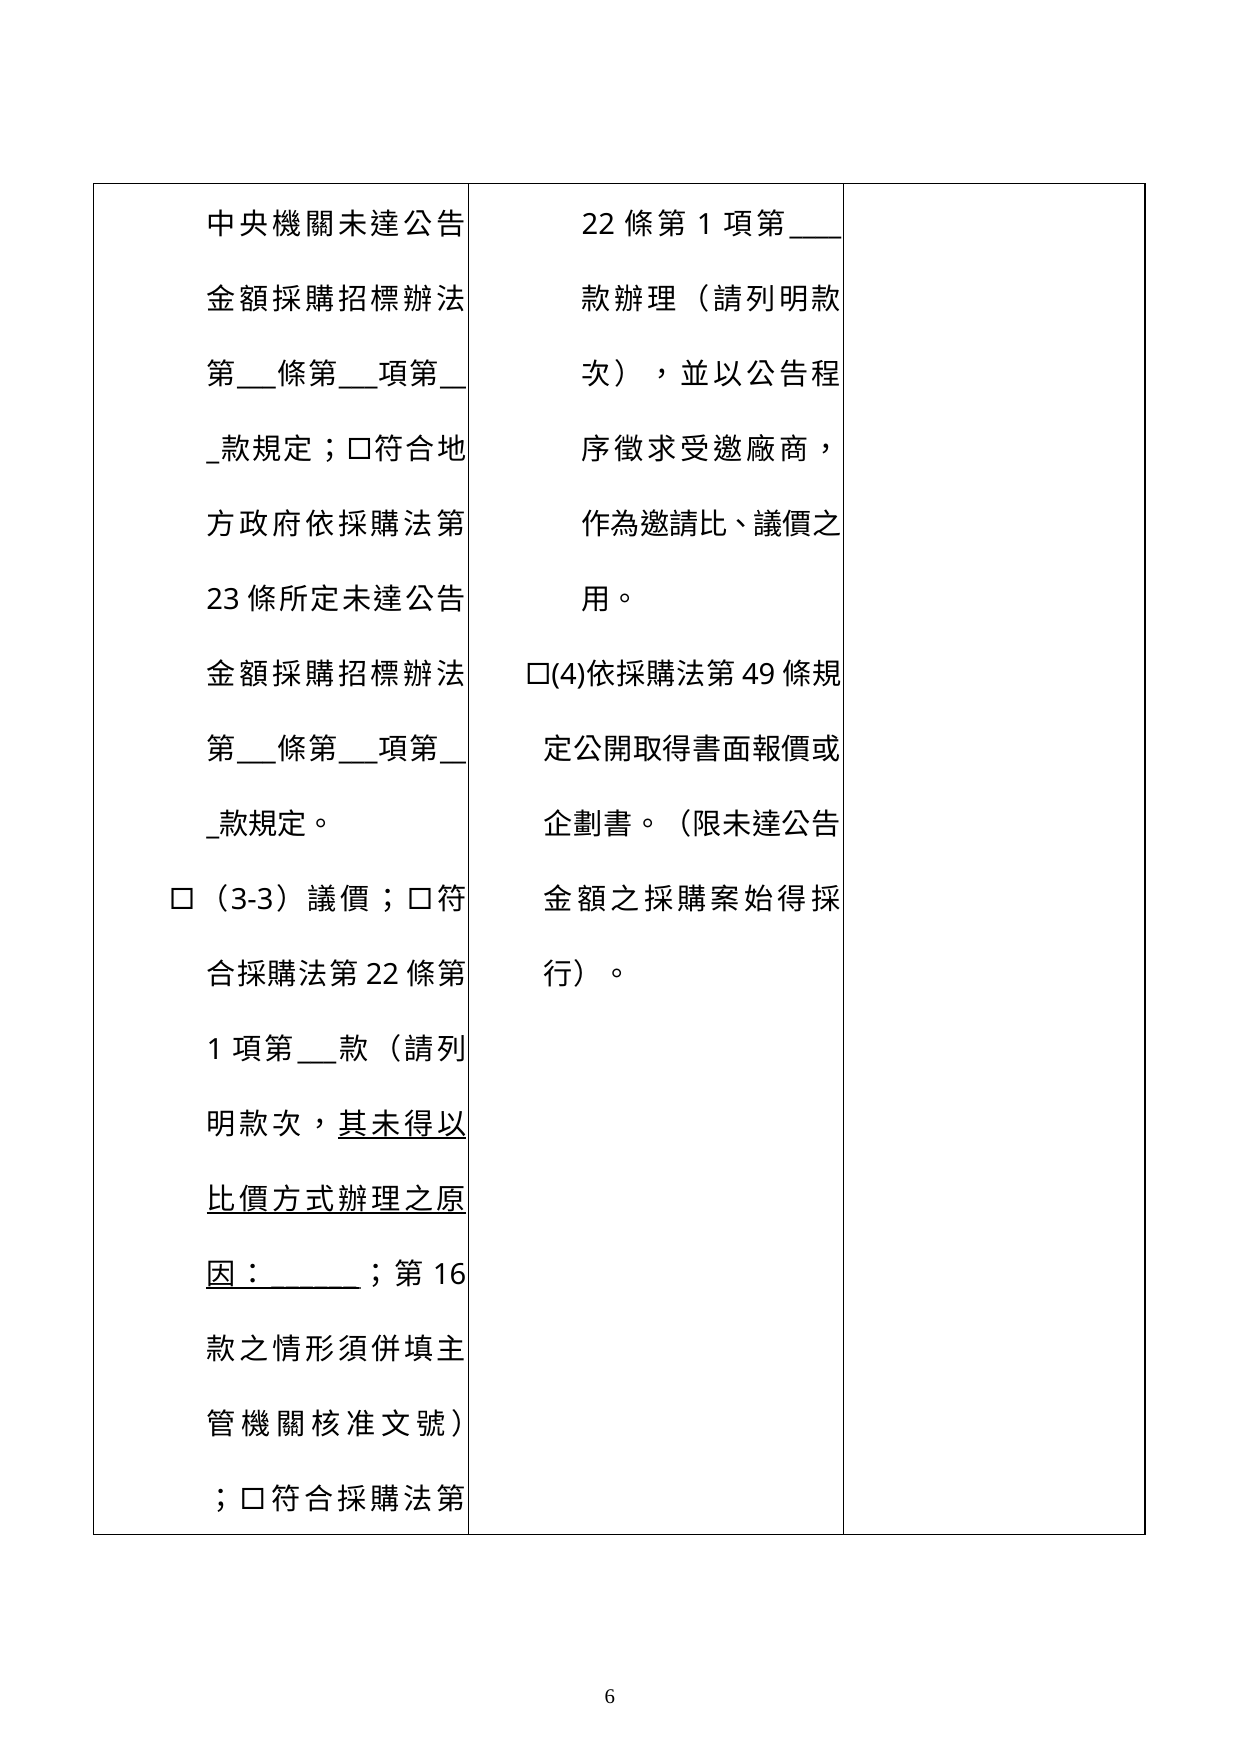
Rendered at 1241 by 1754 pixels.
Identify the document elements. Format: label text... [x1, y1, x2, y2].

table_cell 十五、招標方式為： (1)公開招標 (2)選擇性招標：符合採購法第20條第1款；第2款；第3款；第4款；第5款（請勾選款次） （2-1）為特定個案辦理，於廠商資格審查後，邀請所有符合資格廠商投標。 （2-2）為建立合格廠商名單；後續邀標方式為個別邀請所有符合資格之廠商投標；公告邀請所有符合資格之廠商投標；依審標順序，每次邀請___家符合資格之廠商投標；以抽籤方式擇定邀請符合資格之廠商投標。 (3)限制性招標： （3-1）公開評選、公開勘選優勝廠商： （3-1-1）依採購法第22條第1項第9款辦理；委託專業服務；委託技術服務；委託資訊服務。 （3-1-2）依採購法第22條第1項第10款辦理。 （3-1-3）依採購法第22條第1項第11款辦理。 （3-2）比價；符合採購法第22條第1項第___款（請列明款次，第16款之情形須併填主管機關核准文號）；符合採購法第104條第1項但書第___款（請列明款次及相關機關核准文號）；符合採購法第105條第1項第___款(請列明款次及相關機關核准文號)；符合中央機關未達公告金額採購招標辦法第___條第___項第___款規定；符合地方政府依採購法第23條所定未達公告金額採購招標辦法第___條第___項第___款規定。 （3-3）議價；符合採購法第22條第1項第___款（請列明款次，第16款之情形須併填主管機關核准文號）；符合採購法第104條第1項第___款（請列明款次及相關機關核准文號）；符合採購法第105條第1項第___款(請列明款次及相關機關核准文號)；符合中央機關未達公告金額採購招標辦法第___條第___項第___款規定；符合地方政府依採購法第23條所定未達公告金額採購招標辦法第___條第___項第___款規定。 （3-4）依採購法第22條第1項第____款辦理（請列明款次），並以公告程序徵求受邀廠商，作為邀請比、議價之用。 (4)依採購法第49條規定公開取得書面報價或企劃書。（限未達公告金額之採購案始得採行）。 [469, 184, 843, 1534]
table_cell 十五、招標方式為： (1)公開招標 （1-1）本案為複數決標並採分項決標，廠商各項投標文件無需分項裝封，無需於大外標封標示投標項次，有3家以上廠商投標，且符合政府採購法施行細則第55條規定時，即得開標。 (2)選擇性招標：符合採購法第20條第1款；第2款；第3款；第4款；第5款（請勾選款次） （2-1）為特定個案辦理，於廠商資格審查後，邀請所有符合資格廠商投標。 （2-2）為建立合格廠商名單；後續邀標方式為個別邀請所有符合資格之廠商投標；公告邀請所有符合資格之廠商投標；依審標順序，每次邀請___家符合資格之廠商投標；以抽籤方式擇定邀請符合資格之廠商投標。 (3)限制性招標：本案業經需求、使用或承辦採購單位敘明符合採購法第22條第1項第 款之情形，並簽報機關首長或其授權人員核准採限制性招標。 （3-1）公開評選、公開勘選優勝廠商： （3-1-1）依採購法第22條第1項第9款辦理；委託專業服務；委託技術服務；委託資訊服務。 （3-1-2）依採購法第22條第1項第10款辦理。 （3-1-3）依採購法第22條第1項第11款辦理。 （3-2）比價；經前次公告招標結果，無廠商投標或無合格標，且符合採購法施行細則第22條第1項規定無廠商異議或申訴在處理中者，依採購法第22條第1項第1款規定，不另公告招標，並依採購法施行細則第23條之1第1項規定，邀請過去表現優良之2家以上廠商以比價方式辦理；符合採購法第22條第1項第___款（請列明款次，第16款之情形須併填主管機關核准文號）；符合採購法第104條第1項但書第___款（請列明款次及相關機關核准文號）；符合採購法第105條第1項第___款(請列明款次及相關機關核准文號)；符合中央機關未達公告金額採購招標辦法第___條第___項第___款規定；符合地方政府依採購法第23條所定未達公告金額採購招標辦法第___條第___項第___款規定。 （3-3）議價；符合採購法第22條第1項第___款（請列明款次，其未得以比價方式辦理之原因：______；第16款之情形須併填主管機關核准文號）；符合採購法第104條第1項但書第___款（請列明款次及相關機關核准文號，非填第4款者，其未得以比價方式辦理之原因：______）；符合採購法第105條第1項第___款(請列明款次及相關機關核准文號，填第1款或第2款者，其未得以比價方式辦理之原因：______)；符合中央機關未達公告金額採購招標辦法第___條第___項第___款規定（其未得以比價方式辦理之原因：______）；符合地方政府依採購法第23條所定未達公告金額採購招標辦法第___條第___項第___款規定。 （3-4）依採購法第22條第1項第____款辦理（請列明款次），並以公告程序徵求受邀廠商，作為邀請比、議價之用。 (4)依採購法第49條規定公開取得書面報價或企劃書。（限未達公告金額之採購案始得採行）。 （4-1）本案業經機關首長或其授權人員核准，本次公告未能取得3家以上廠商之書面報價或企劃書時，將改採限制性招標方式辦理。 [94, 184, 468, 1534]
table_cell 依據採購法第52條第1項第4款、其施行細則第55條及本會88年9月18日(88)工程企字第8813452號函釋例，增列複數決標招標文件如未規定各項投標文件應分項裝封及於大外標封標示投標項次者，得辦理開標情形之選項。 依據本法施行細則第23條之1規定，明確機關應於招標前敘明符合採購法第22條第1項各款之情形，並簽報機關首長或其授權人員核准。 依據採購法第22條第1項第1款及採購法施行細則第22條規定，増列無廠商投標或無合格標得邀請廠商比價選項。 依據本法施行細則第23條之1、特殊軍事採購適用範圍及處理辦法第5條至第7條及特別採購招標決標處理辦法第6條規定，對於以議價方式辦理限制性招標者，要求機關敘明未得以比價方式辦理之原因。 依據中央機關未達公告金額採購招標辦法第3條規定，増列得改採限制性招標選項。 [844, 184, 1144, 1534]
